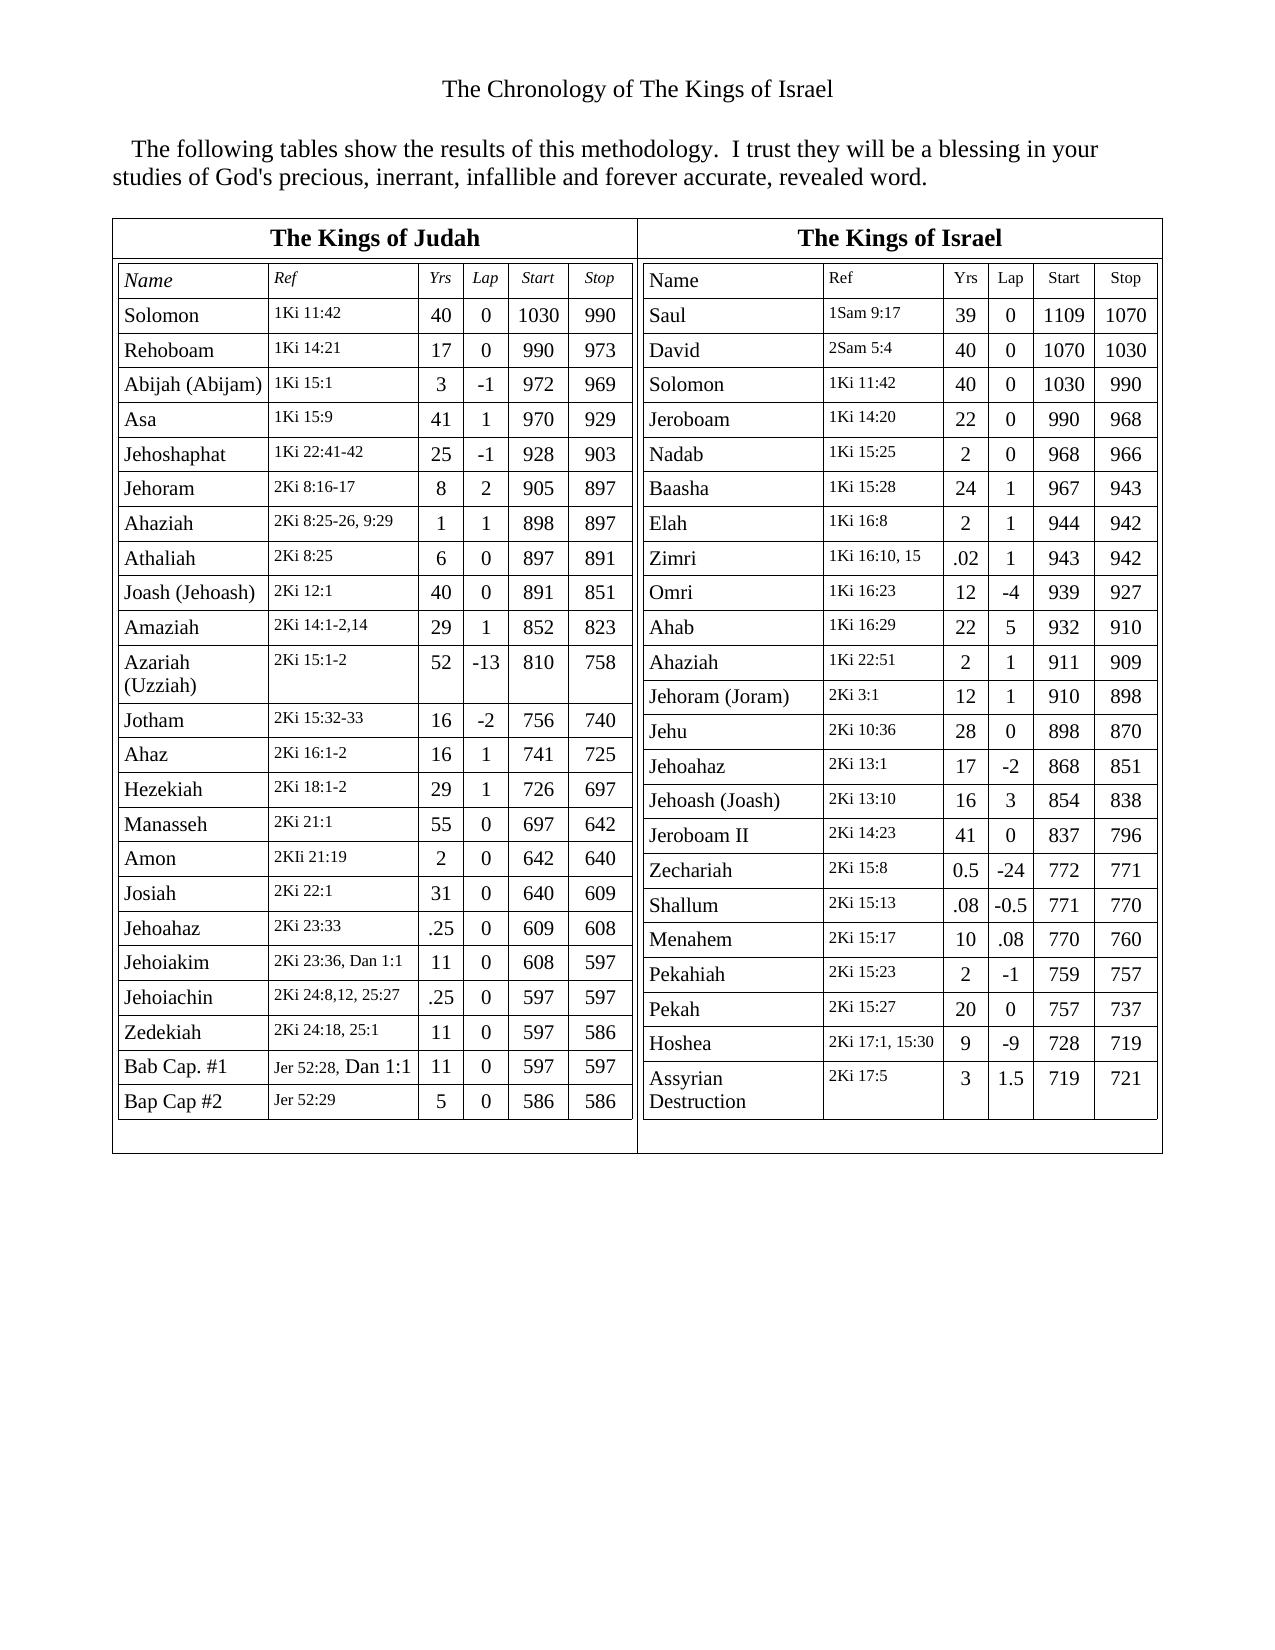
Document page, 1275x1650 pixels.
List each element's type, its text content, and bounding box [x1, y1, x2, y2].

table_cell [113, 259, 637, 1152]
table_header Lap [989, 264, 1033, 298]
table_cell 741 [509, 738, 568, 772]
table_cell 737 [1095, 993, 1157, 1026]
table_cell 597 [569, 981, 632, 1015]
table_cell 2Ki 15:17 [824, 923, 943, 957]
table_cell 796 [1095, 819, 1157, 853]
table_cell 2Ki 21:1 [269, 808, 418, 841]
table_cell 0 [989, 299, 1033, 333]
table_header The Kings of Israel [638, 219, 1162, 257]
table_cell 2Ki 24:18, 25:1 [269, 1016, 418, 1049]
table_cell 2Ki 8:25-26, 9:29 [269, 507, 418, 541]
table_cell 810 [509, 646, 568, 703]
table_cell 1Ki 22:51 [824, 646, 943, 679]
table_cell 725 [569, 738, 632, 772]
table_cell .08 [944, 889, 988, 922]
table_cell 771 [1034, 889, 1094, 922]
table_cell 728 [1034, 1027, 1094, 1061]
table_cell Jehoash (Joash) [644, 785, 823, 818]
table_cell 2Ki 15:23 [824, 958, 943, 992]
table_header Lap [464, 264, 508, 298]
table_cell Amon [119, 842, 268, 876]
table_cell 970 [509, 403, 568, 437]
table_cell 868 [1034, 750, 1094, 783]
table_cell 760 [1095, 923, 1157, 957]
table_cell Jehoram [119, 472, 268, 506]
table_cell 897 [569, 472, 632, 506]
table_cell -0.5 [989, 889, 1033, 922]
table_cell 12 [944, 576, 988, 610]
table_cell 1 [989, 542, 1033, 575]
table_cell 11 [419, 946, 463, 980]
table_cell Zimri [644, 542, 823, 575]
table_cell 757 [1034, 993, 1094, 1026]
table_cell 2KIi 21:19 [269, 842, 418, 876]
table_cell 990 [1034, 403, 1094, 437]
table_cell 942 [1095, 507, 1157, 541]
table_cell 969 [569, 368, 632, 402]
table_cell 851 [1095, 750, 1157, 783]
table_cell 852 [509, 611, 568, 645]
table_cell Ahaziah [119, 507, 268, 541]
table_cell 31 [419, 877, 463, 911]
table_cell 1 [989, 681, 1033, 714]
table_cell David [644, 334, 823, 367]
table_cell Abijah (Abijam) [119, 368, 268, 402]
table_cell 597 [509, 1051, 568, 1084]
table_cell Josiah [119, 877, 268, 911]
table_cell Athaliah [119, 542, 268, 575]
table_cell 771 [1095, 854, 1157, 888]
table_cell 1Ki 15:1 [269, 368, 418, 402]
table_cell 0 [989, 993, 1033, 1026]
table_cell 41 [944, 819, 988, 853]
table_cell Manasseh [119, 808, 268, 841]
table_cell 8 [419, 472, 463, 506]
text The following tables show the results of this methodology. I trust they will be a blessing in your studies of God's precious, inerrant, infallible and forever accurate, revealed word. [112, 135, 1162, 190]
table_cell 2 [944, 507, 988, 541]
table_cell 2Ki 15:13 [824, 889, 943, 922]
table_cell 1 [464, 611, 508, 645]
table_cell 721 [1095, 1062, 1157, 1119]
table_cell -2 [464, 704, 508, 737]
table_cell 1Sam 9:17 [824, 299, 943, 333]
table_cell 903 [569, 438, 632, 471]
table_cell 898 [509, 507, 568, 541]
table_cell 41 [419, 403, 463, 437]
table_cell 597 [569, 1051, 632, 1084]
table_cell 0 [464, 912, 508, 945]
table_cell 911 [1034, 646, 1094, 679]
table_cell Assyrian Destruction [644, 1062, 823, 1119]
table_cell 1 [989, 472, 1033, 506]
table_cell 2Ki 8:16-17 [269, 472, 418, 506]
table_cell 2Ki 8:25 [269, 542, 418, 575]
table_cell 1Ki 16:23 [824, 576, 943, 610]
table_cell Nadab [644, 438, 823, 471]
table_cell 1Ki 14:20 [824, 403, 943, 437]
table_cell 905 [509, 472, 568, 506]
table_cell 910 [1095, 611, 1157, 645]
table_cell 2 [944, 958, 988, 992]
table_cell 823 [569, 611, 632, 645]
table_cell 0 [464, 299, 508, 333]
table_cell 770 [1034, 923, 1094, 957]
table_cell -2 [989, 750, 1033, 783]
table_cell Menahem [644, 923, 823, 957]
table_cell 1030 [1095, 334, 1157, 367]
table_cell 24 [944, 472, 988, 506]
table_header Start [509, 264, 568, 298]
table_cell 2Ki 17:1, 15:30 [824, 1027, 943, 1061]
table_header Name [119, 264, 268, 298]
table_cell 22 [944, 403, 988, 437]
table_header The Kings of Judah [113, 219, 637, 257]
table_cell 2 [944, 646, 988, 679]
table_cell 39 [944, 299, 988, 333]
table_cell 757 [1095, 958, 1157, 992]
table_cell 1Ki 16:8 [824, 507, 943, 541]
table_cell 0 [464, 542, 508, 575]
table_cell 586 [509, 1085, 568, 1119]
table_cell [638, 259, 1162, 1152]
table_cell 966 [1095, 438, 1157, 471]
table_cell 0 [989, 334, 1033, 367]
table_cell 0 [464, 576, 508, 610]
table_cell 2Ki 10:36 [824, 715, 943, 749]
table_cell 854 [1034, 785, 1094, 818]
table_cell 898 [1095, 681, 1157, 714]
table_cell 3 [944, 1062, 988, 1119]
table_cell -13 [464, 646, 508, 703]
table_cell .08 [989, 923, 1033, 957]
table_cell 40 [419, 299, 463, 333]
table_cell Jer 52:29 [269, 1085, 418, 1119]
table_cell 1 [989, 646, 1033, 679]
table_cell 759 [1034, 958, 1094, 992]
table_cell 1 [464, 773, 508, 807]
table_cell Shallum [644, 889, 823, 922]
table_cell Jehoahaz [119, 912, 268, 945]
table_cell 719 [1034, 1062, 1094, 1119]
table_header Name [644, 264, 823, 298]
table_cell 1070 [1034, 334, 1094, 367]
table_cell 1070 [1095, 299, 1157, 333]
table_cell 1Ki 16:29 [824, 611, 943, 645]
table_cell 11 [419, 1051, 463, 1084]
table_cell .02 [944, 542, 988, 575]
table_cell 0 [464, 1051, 508, 1084]
table_cell 910 [1034, 681, 1094, 714]
table_cell Jehoram (Joram) [644, 681, 823, 714]
table_cell 837 [1034, 819, 1094, 853]
table_cell 0 [464, 1085, 508, 1119]
table_cell 2Ki 24:8,12, 25:27 [269, 981, 418, 1015]
table_cell 1 [464, 403, 508, 437]
table_cell 52 [419, 646, 463, 703]
table_cell 929 [569, 403, 632, 437]
table_cell 0 [989, 438, 1033, 471]
table_cell Jehoahaz [644, 750, 823, 783]
table_cell 909 [1095, 646, 1157, 679]
table_cell Saul [644, 299, 823, 333]
table_cell 0.5 [944, 854, 988, 888]
table_cell 25 [419, 438, 463, 471]
table_cell 2 [944, 438, 988, 471]
table_cell 5 [989, 611, 1033, 645]
table_cell 642 [569, 808, 632, 841]
table_cell 927 [1095, 576, 1157, 610]
table_cell 1Ki 15:9 [269, 403, 418, 437]
table_cell 1Ki 11:42 [269, 299, 418, 333]
table_cell 3 [419, 368, 463, 402]
table_cell Hoshea [644, 1027, 823, 1061]
table_cell Asa [119, 403, 268, 437]
table_cell Jehu [644, 715, 823, 749]
table_cell Zechariah [644, 854, 823, 888]
table_cell Jeroboam [644, 403, 823, 437]
table_cell 1 [464, 507, 508, 541]
table_cell 943 [1034, 542, 1094, 575]
table_cell 891 [509, 576, 568, 610]
table_cell 758 [569, 646, 632, 703]
table_cell Ahab [644, 611, 823, 645]
table_cell 29 [419, 611, 463, 645]
table_cell Joash (Jehoash) [119, 576, 268, 610]
table_cell 870 [1095, 715, 1157, 749]
table_cell 2Ki 23:33 [269, 912, 418, 945]
table_header Yrs [944, 264, 988, 298]
table_cell .25 [419, 981, 463, 1015]
table_cell -9 [989, 1027, 1033, 1061]
table_cell 772 [1034, 854, 1094, 888]
table_cell Solomon [119, 299, 268, 333]
table_cell Bab Cap. #1 [119, 1051, 268, 1084]
table_cell 990 [569, 299, 632, 333]
table_cell 932 [1034, 611, 1094, 645]
table_cell 2Ki 13:10 [824, 785, 943, 818]
table_cell 968 [1034, 438, 1094, 471]
table_cell 0 [464, 808, 508, 841]
table_cell 2 [419, 842, 463, 876]
table_cell 2Ki 15:32-33 [269, 704, 418, 737]
table_cell 640 [569, 842, 632, 876]
table_cell 0 [464, 877, 508, 911]
table_cell 16 [419, 704, 463, 737]
table_cell Jeroboam II [644, 819, 823, 853]
table_cell 2Ki 17:5 [824, 1062, 943, 1119]
table_cell 697 [509, 808, 568, 841]
table_cell 2Ki 13:1 [824, 750, 943, 783]
table_cell 990 [509, 334, 568, 367]
table_cell 586 [569, 1085, 632, 1119]
table_cell 608 [569, 912, 632, 945]
table_cell 939 [1034, 576, 1094, 610]
table_cell -1 [464, 368, 508, 402]
table_header Yrs [419, 264, 463, 298]
table_cell 756 [509, 704, 568, 737]
table_cell 10 [944, 923, 988, 957]
table_cell Azariah (Uzziah) [119, 646, 268, 703]
table_cell 55 [419, 808, 463, 841]
table_cell Bap Cap #2 [119, 1085, 268, 1119]
table_cell 2Ki 3:1 [824, 681, 943, 714]
table_cell 968 [1095, 403, 1157, 437]
table_cell 740 [569, 704, 632, 737]
table_cell 1030 [509, 299, 568, 333]
table_cell 2Ki 15:8 [824, 854, 943, 888]
table_cell Jehoiakim [119, 946, 268, 980]
table_cell 16 [944, 785, 988, 818]
table_cell 17 [944, 750, 988, 783]
table_header Start [1034, 264, 1094, 298]
table_cell Zedekiah [119, 1016, 268, 1049]
table_cell 972 [509, 368, 568, 402]
table_cell 1Ki 15:25 [824, 438, 943, 471]
table_cell 40 [944, 334, 988, 367]
table_cell 0 [989, 403, 1033, 437]
table_cell 2Ki 12:1 [269, 576, 418, 610]
table_cell 1Ki 11:42 [824, 368, 943, 402]
table_cell 2Sam 5:4 [824, 334, 943, 367]
table_cell 2Ki 23:36, Dan 1:1 [269, 946, 418, 980]
table_cell 726 [509, 773, 568, 807]
table_cell 11 [419, 1016, 463, 1049]
table_cell 12 [944, 681, 988, 714]
table_cell 1 [464, 738, 508, 772]
table_cell 719 [1095, 1027, 1157, 1061]
table_cell 40 [944, 368, 988, 402]
table_header Stop [1095, 264, 1157, 298]
table_cell 40 [419, 576, 463, 610]
table_cell 1.5 [989, 1062, 1033, 1119]
table_cell 3 [989, 785, 1033, 818]
table_cell 0 [464, 334, 508, 367]
table_cell 2Ki 15:27 [824, 993, 943, 1026]
table_cell 1 [989, 507, 1033, 541]
table_cell 1Ki 16:10, 15 [824, 542, 943, 575]
table_cell Ahaziah [644, 646, 823, 679]
table_cell 2Ki 16:1-2 [269, 738, 418, 772]
table_cell 608 [509, 946, 568, 980]
table_cell 586 [569, 1016, 632, 1049]
table_cell 838 [1095, 785, 1157, 818]
table_cell Ahaz [119, 738, 268, 772]
table_cell 2Ki 14:23 [824, 819, 943, 853]
table_cell 22 [944, 611, 988, 645]
table_cell 973 [569, 334, 632, 367]
table_cell Hezekiah [119, 773, 268, 807]
table_cell 28 [944, 715, 988, 749]
table_cell 597 [509, 1016, 568, 1049]
table_cell 1Ki 15:28 [824, 472, 943, 506]
table_cell -4 [989, 576, 1033, 610]
table_cell .25 [419, 912, 463, 945]
table_cell 967 [1034, 472, 1094, 506]
table_cell 2Ki 22:1 [269, 877, 418, 911]
table_cell 20 [944, 993, 988, 1026]
table_cell Jehoiachin [119, 981, 268, 1015]
table_cell 2Ki 18:1-2 [269, 773, 418, 807]
table_cell 29 [419, 773, 463, 807]
table_cell 944 [1034, 507, 1094, 541]
table_cell 642 [509, 842, 568, 876]
table_cell Baasha [644, 472, 823, 506]
table_cell 1Ki 14:21 [269, 334, 418, 367]
table_cell 770 [1095, 889, 1157, 922]
table_cell 2Ki 14:1-2,14 [269, 611, 418, 645]
table_cell 16 [419, 738, 463, 772]
table_cell 942 [1095, 542, 1157, 575]
table_cell Amaziah [119, 611, 268, 645]
table_cell 1109 [1034, 299, 1094, 333]
table_cell -24 [989, 854, 1033, 888]
table_cell 17 [419, 334, 463, 367]
table_cell 597 [569, 946, 632, 980]
table_cell Jehoshaphat [119, 438, 268, 471]
table_cell 0 [989, 715, 1033, 749]
table_cell 609 [509, 912, 568, 945]
table_cell 1030 [1034, 368, 1094, 402]
table_cell 851 [569, 576, 632, 610]
table_cell 5 [419, 1085, 463, 1119]
table_cell -1 [989, 958, 1033, 992]
table_cell 0 [989, 819, 1033, 853]
table_cell Omri [644, 576, 823, 610]
table_cell 0 [464, 981, 508, 1015]
table_cell 928 [509, 438, 568, 471]
table_cell 0 [464, 842, 508, 876]
table_header Stop [569, 264, 632, 298]
table_cell 1Ki 22:41-42 [269, 438, 418, 471]
table_cell Pekahiah [644, 958, 823, 992]
table_cell 898 [1034, 715, 1094, 749]
table_header Ref [269, 264, 418, 298]
table_cell 891 [569, 542, 632, 575]
table_cell Elah [644, 507, 823, 541]
table_cell 1 [419, 507, 463, 541]
table_cell Solomon [644, 368, 823, 402]
table_cell 990 [1095, 368, 1157, 402]
table_cell Jotham [119, 704, 268, 737]
table_cell 609 [569, 877, 632, 911]
table_cell 0 [464, 946, 508, 980]
table_cell 9 [944, 1027, 988, 1061]
table_cell 897 [509, 542, 568, 575]
table_cell 697 [569, 773, 632, 807]
table_cell Jer 52:28, Dan 1:1 [269, 1051, 418, 1084]
table_cell 943 [1095, 472, 1157, 506]
table_cell -1 [464, 438, 508, 471]
table_cell 0 [464, 1016, 508, 1049]
table_cell 640 [509, 877, 568, 911]
table_cell 897 [569, 507, 632, 541]
table_cell Pekah [644, 993, 823, 1026]
table_header Ref [824, 264, 943, 298]
table_cell 6 [419, 542, 463, 575]
table_cell Rehoboam [119, 334, 268, 367]
table_cell 2Ki 15:1-2 [269, 646, 418, 703]
table_cell 0 [989, 368, 1033, 402]
table_cell 2 [464, 472, 508, 506]
table_cell 597 [509, 981, 568, 1015]
